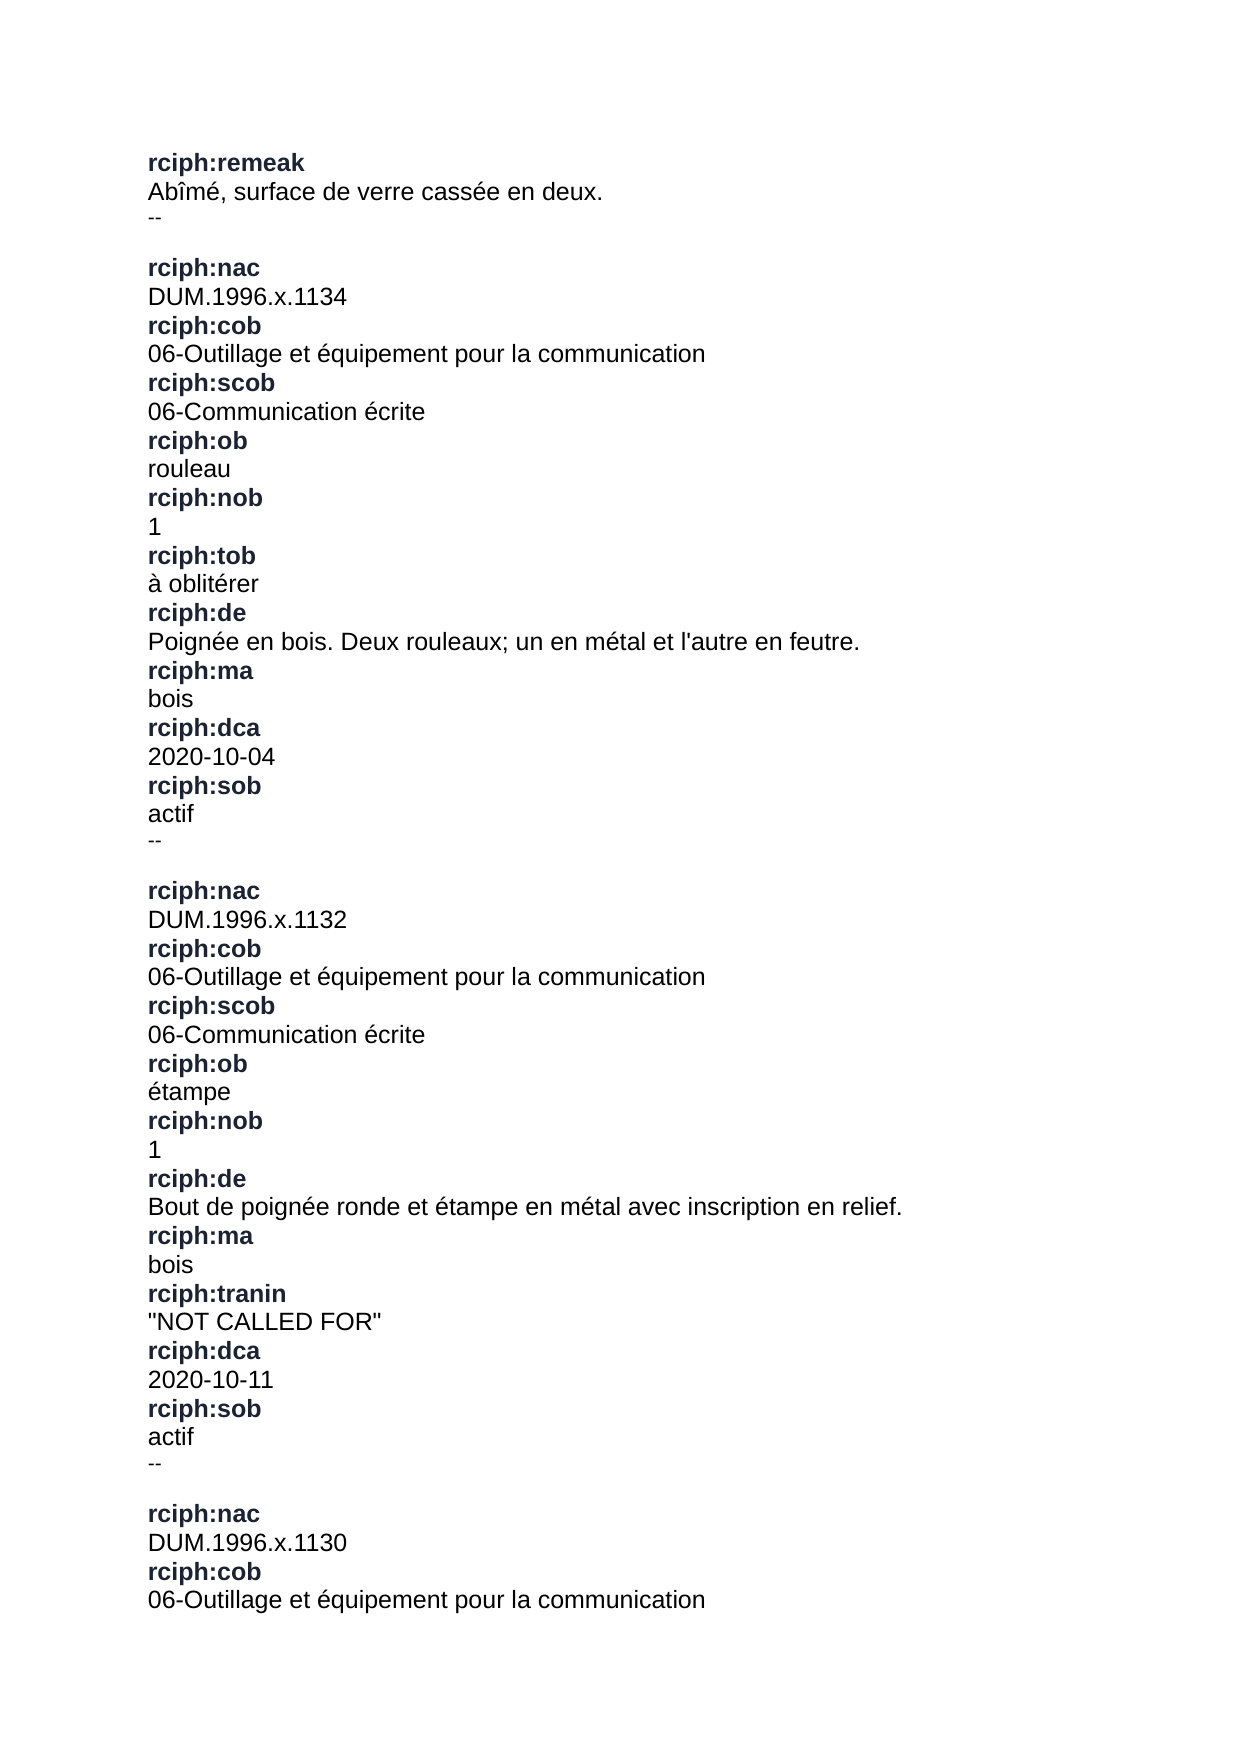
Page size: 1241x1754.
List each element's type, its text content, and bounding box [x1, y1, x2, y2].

text rciph:ma [148, 1221, 1092, 1250]
text "NOT CALLED FOR" [148, 1307, 1092, 1336]
text bois [148, 1250, 1092, 1278]
text rciph:cob [148, 311, 1092, 339]
text 2020-10-11 [148, 1365, 1092, 1393]
text 06-Outillage et équipement pour la communication [148, 339, 1092, 368]
text -- [148, 205, 1092, 229]
text rciph:cob [148, 1556, 1092, 1585]
text rciph:nac [148, 253, 1092, 282]
text rouleau [148, 454, 1092, 483]
text Poignée en bois. Deux rouleaux; un en métal et l'autre en feutre. [148, 627, 1092, 656]
text 2020-10-04 [148, 742, 1092, 771]
text rciph:cob [148, 933, 1092, 962]
text rciph:tob [148, 541, 1092, 569]
text 1 [148, 1135, 1092, 1163]
text rciph:ob [148, 426, 1092, 454]
text à oblitérer [148, 569, 1092, 598]
text Bout de poignée ronde et étampe en métal avec inscription en relief. [148, 1192, 1092, 1221]
text rciph:remeak [148, 148, 1092, 176]
text 06-Communication écrite [148, 397, 1092, 426]
text Abîmé, surface de verre cassée en deux. [148, 176, 1092, 205]
text DUM.1996.x.1134 [148, 282, 1092, 311]
text rciph:nac [148, 876, 1092, 905]
text rciph:ma [148, 656, 1092, 684]
text rciph:sob [148, 771, 1092, 799]
text rciph:sob [148, 1393, 1092, 1422]
text rciph:scob [148, 991, 1092, 1020]
text rciph:dca [148, 713, 1092, 742]
text rciph:nac [148, 1499, 1092, 1528]
text rciph:ob [148, 1048, 1092, 1077]
text -- [148, 828, 1092, 852]
text DUM.1996.x.1130 [148, 1528, 1092, 1556]
text étampe [148, 1077, 1092, 1106]
text actif [148, 799, 1092, 828]
text bois [148, 684, 1092, 713]
text DUM.1996.x.1132 [148, 905, 1092, 933]
text rciph:de [148, 1163, 1092, 1192]
text -- [148, 1451, 1092, 1475]
text rciph:scob [148, 368, 1092, 397]
text rciph:nob [148, 1106, 1092, 1135]
text rciph:de [148, 598, 1092, 627]
text 06-Communication écrite [148, 1020, 1092, 1048]
text rciph:dca [148, 1336, 1092, 1365]
text 06-Outillage et équipement pour la communication [148, 962, 1092, 991]
text 1 [148, 512, 1092, 541]
text actif [148, 1422, 1092, 1451]
text 06-Outillage et équipement pour la communication [148, 1585, 1092, 1614]
text rciph:nob [148, 483, 1092, 512]
text rciph:tranin [148, 1278, 1092, 1307]
